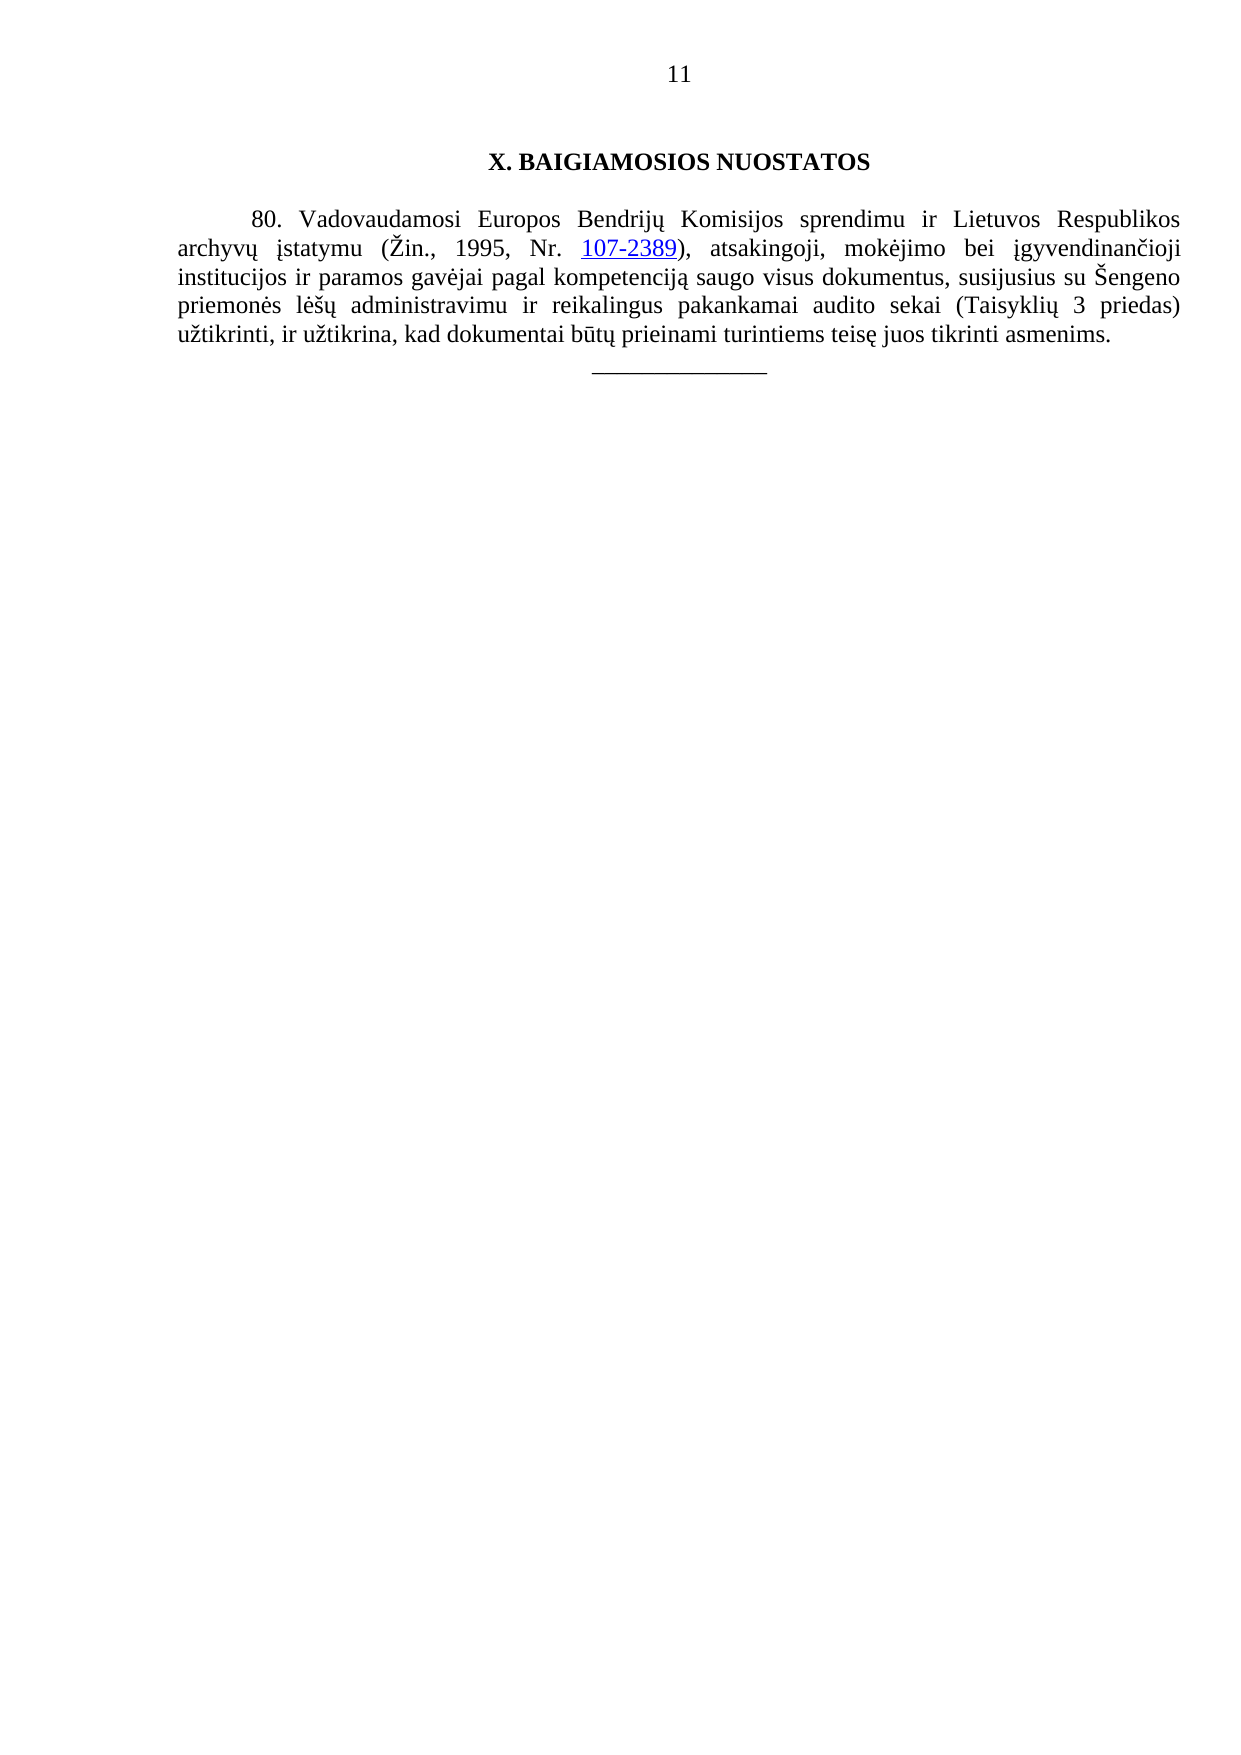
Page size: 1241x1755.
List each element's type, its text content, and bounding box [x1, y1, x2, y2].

text X. Baigiamosios nuostatos [177, 147, 1181, 176]
text 80. Vadovaudamosi Europos Bendrijų Komisijos sprendimu ir Lietuvos Respublikos archyvų įstatymu (Žin., 1995, Nr. 107-2389), atsakingoji, mokėjimo bei įgyvendinančioji institucijos ir paramos gavėjai pagal kompetenciją saugo visus dokumentus, susijusius su Šengeno priemonės lėšų administravimu ir reikalingus pakankamai audito sekai (Taisyklių 3 priedas) užtikrinti, ir užtikrina, kad dokumentai būtų prieinami turintiems teisę juos tikrinti asmenims. [177, 204, 1181, 348]
text ______________ [177, 348, 1181, 377]
